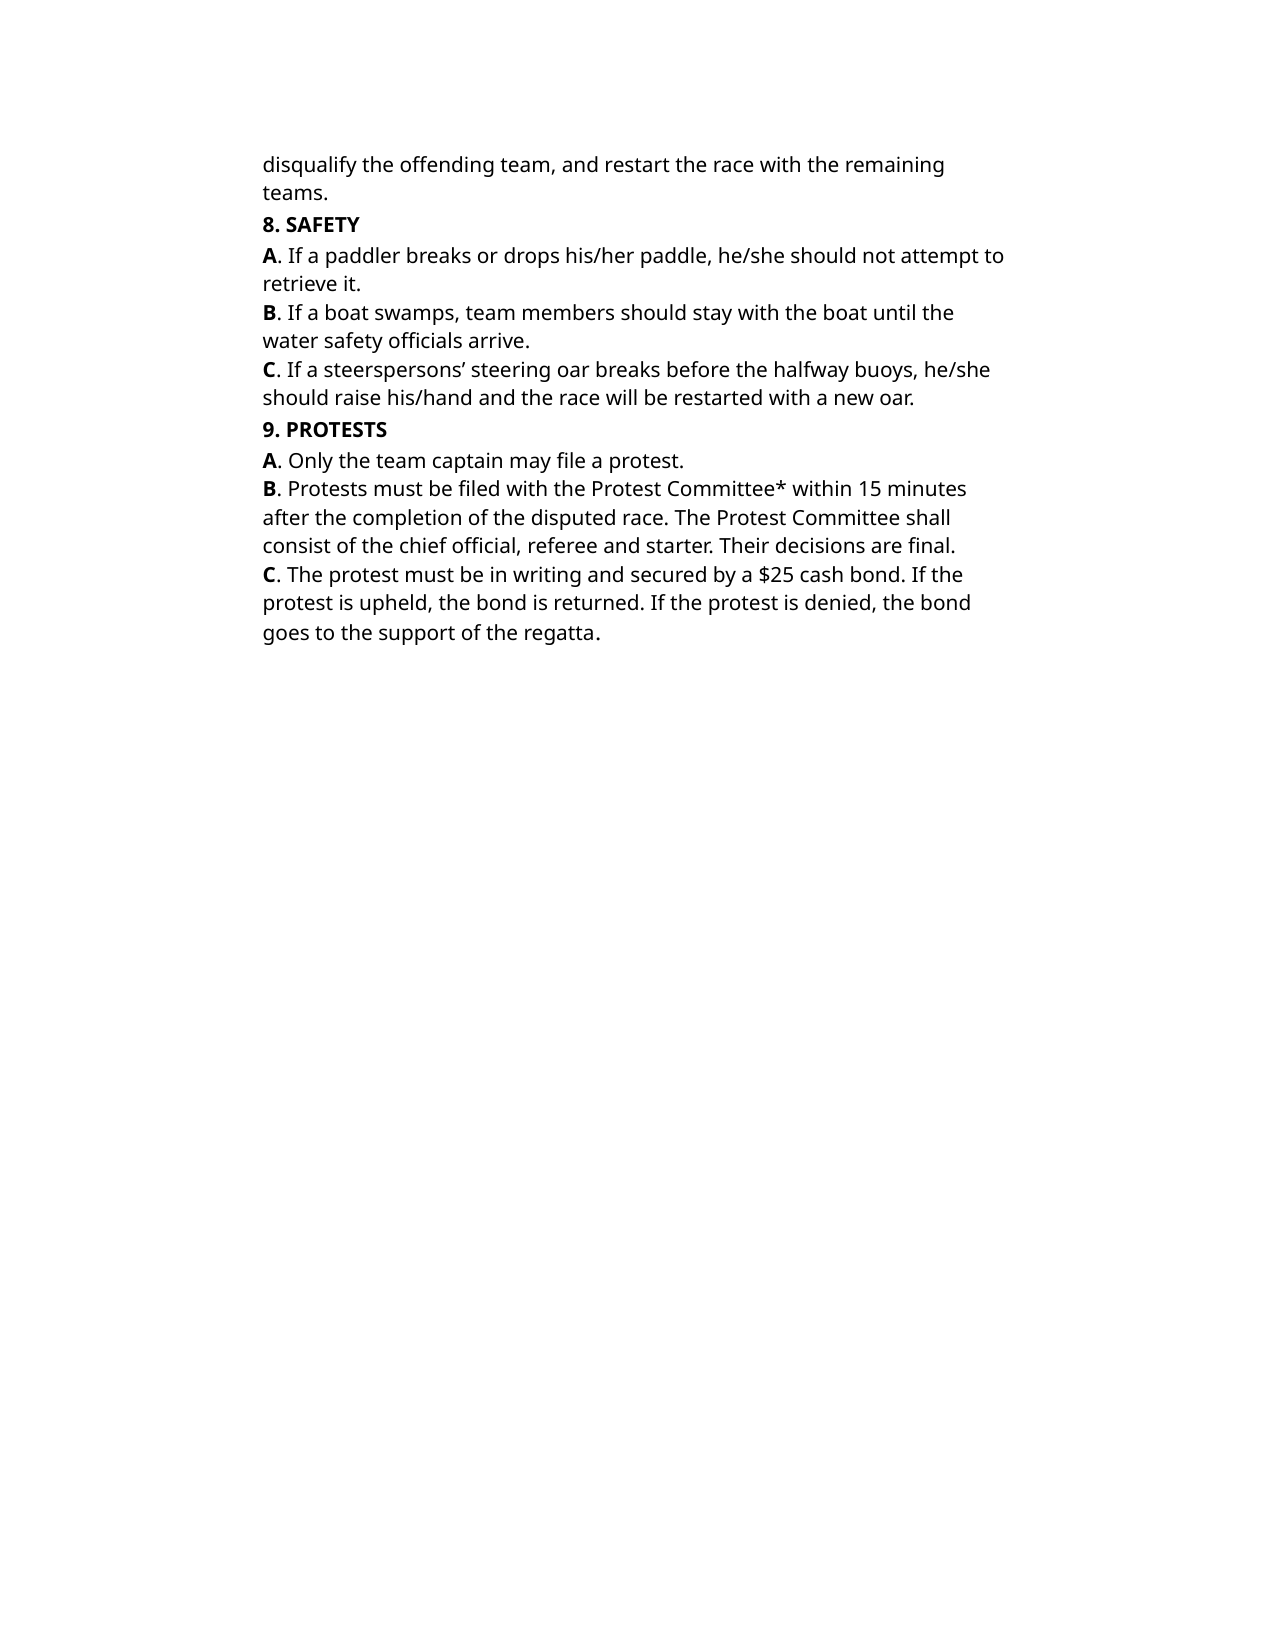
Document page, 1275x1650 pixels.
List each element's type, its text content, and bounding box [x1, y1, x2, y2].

text 8. SAFETY [262, 210, 1012, 238]
text A. If a paddler breaks or drops his/her paddle, he/she should not attempt to retrieve it. B. If a boat swamps, team members should stay with the boat until the water safety officials arrive. C. If a steerspersons’ steering oar breaks before the halfway buoys, he/she should raise his/hand and the race will be restarted with a new oar. [262, 241, 1012, 412]
text disqualify the offending team, and restart the race with the remaining teams. [262, 150, 1012, 207]
text A. Only the team captain may file a protest. B. Protests must be filed with the Protest Committee* within 15 minutes after the completion of the disputed race. The Protest Committee shall consist of the chief official, referee and starter. Their decisions are final. C. The protest must be in writing and secured by a $25 cash bond. If the protest is upheld, the bond is returned. If the protest is denied, the bond goes to the support of the regatta. [262, 446, 1012, 646]
text 9. PROTESTS [262, 415, 1012, 443]
